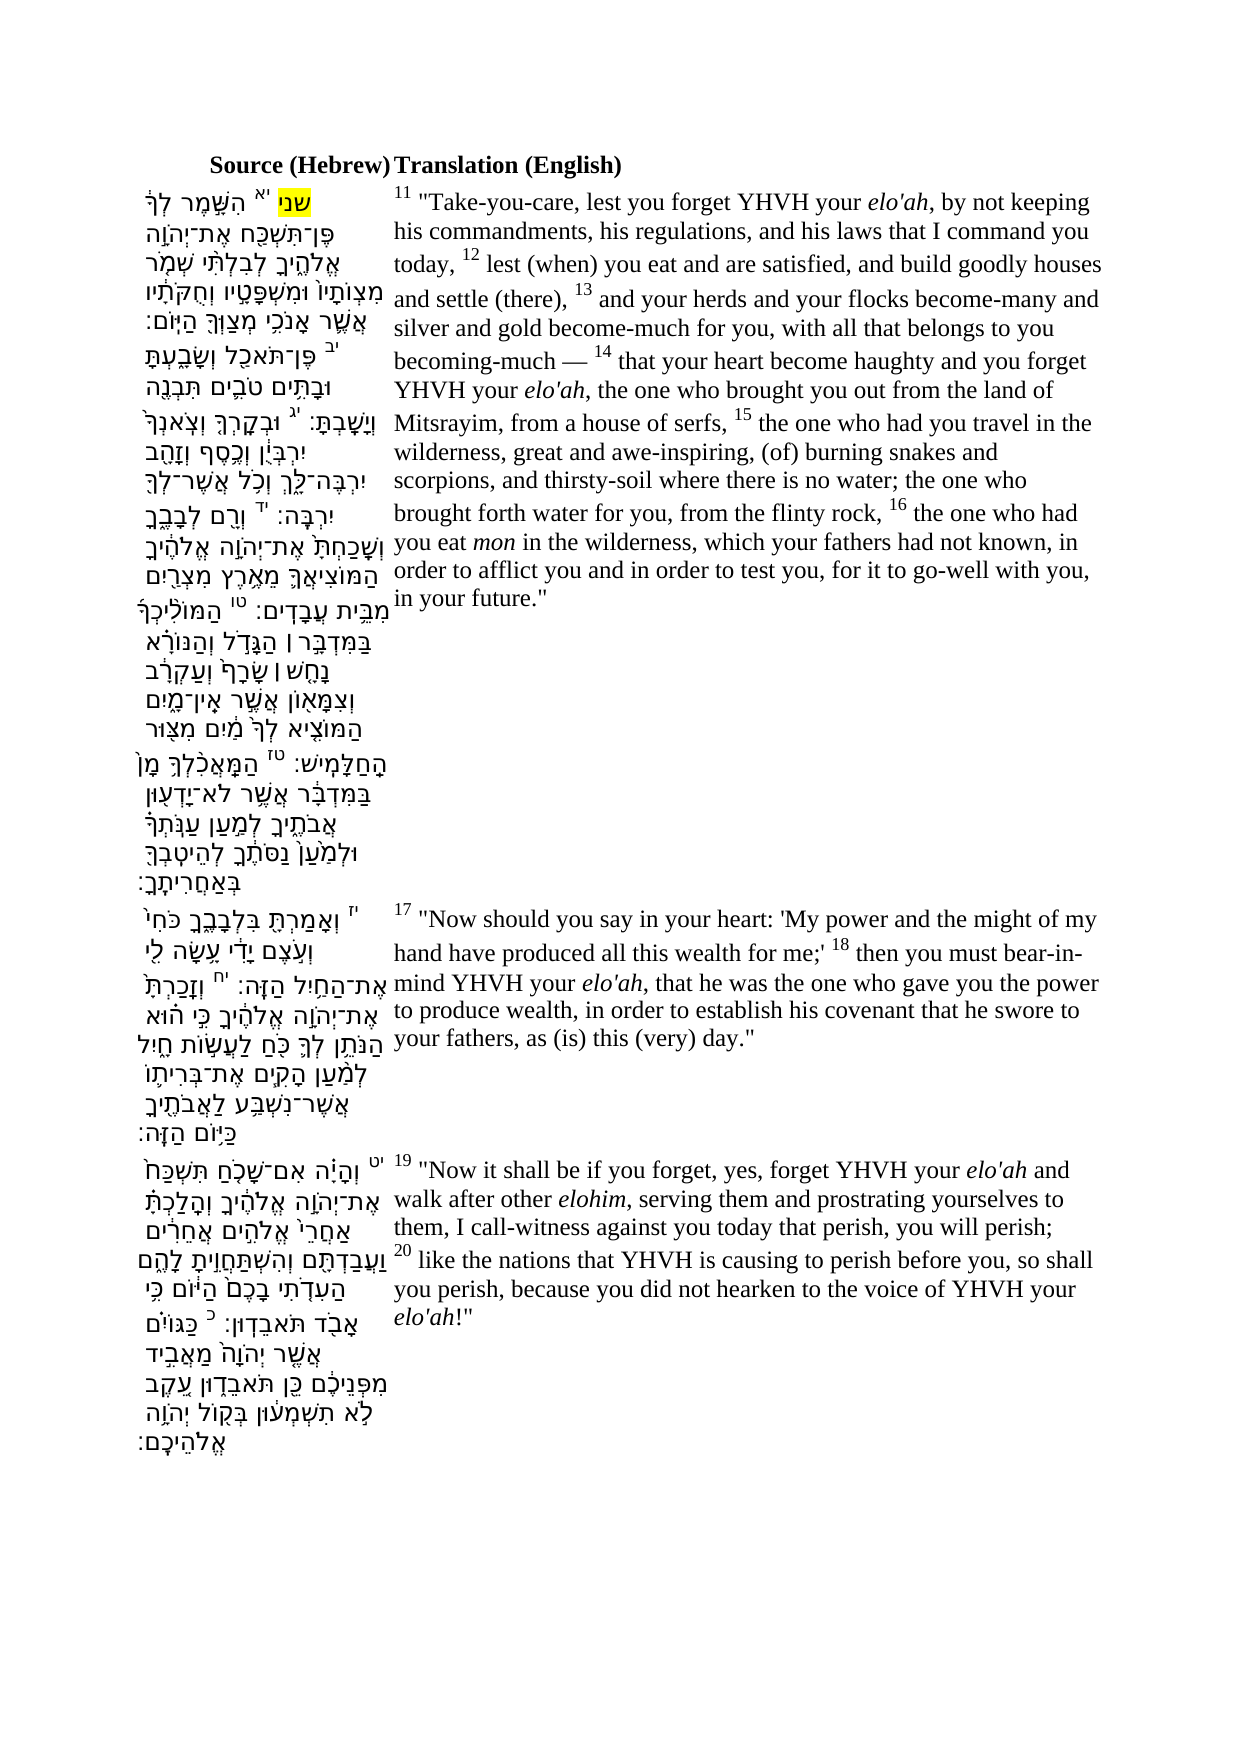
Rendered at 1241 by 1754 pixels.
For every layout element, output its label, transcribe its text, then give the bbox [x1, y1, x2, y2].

table_cell יז וְאָמַרְתָּ֖ בִּלְבָבֶ֑ךָ כֹּחִי֙ וְעֹ֣צֶם יָדִ֔י עָ֥שָׂה לִ֖י אֶת־הַחַ֥יִל הַזֶּֽה׃ יח וְזָֽכַרְתָּ֙ אֶת־יְהֹוָ֣ה אֱלֹהֶ֔יךָ כִּ֣י ה֗וּא הַנֹּתֵ֥ן לְךָ֛ כֹּ֖חַ לַעֲשׂ֣וֹת חָ֑יִל לְמַ֨עַן הָקִ֧ים אֶת־בְּרִית֛וֹ אֲשֶׁר־נִשְׁבַּ֥ע לַאֲבֹתֶ֖יךָ כַּיּ֥וֹם הַזֶּֽה׃ [135, 898, 392, 1149]
table_cell 19 "Now it shall be if you forget, yes, forget YHVH your elo'ah and walk after other elohim, serving them and prostrating yourselves to them, I call-witness against you today that perish, you will perish; 20 like the nations that YHVH is causing to perish before you, so shall you perish, because you did not hearken to the voice of YHVH your elo'ah!" [392, 1149, 1105, 1458]
table_cell 17 "Now should you say in your heart: 'My power and the might of my hand have produced all this wealth for me;' 18 then you must bear-in-mind YHVH your elo'ah, that he was the one who gave you the power to produce wealth, in order to establish his covenant that he swore to your fathers, as (is) this (very) day." [392, 898, 1105, 1149]
table_header Translation (English) [392, 150, 1105, 181]
table_cell יט וְהָיָ֗ה אִם־שָׁכֹ֤חַ תִּשְׁכַּח֙ אֶת־יְהֹוָ֣ה אֱלֹהֶ֔יךָ וְהָֽלַכְתָּ֗ אַחֲרֵי֙ אֱלֹהִ֣ים אֲחֵרִ֔ים וַעֲבַדְתָּ֖ם וְהִשְׁתַּחֲוִ֣יתָ לָהֶ֑ם הַעִדֹ֤תִי בָכֶם֙ הַיּ֔וֹם כִּ֥י אָבֹ֖ד תֹּאבֵדֽוּן׃ כ כַּגּוֹיִ֗ם אֲשֶׁ֤ר יְהֹוָה֙ מַאֲבִ֣יד מִפְּנֵיכֶ֔ם כֵּ֖ן תֹּאבֵד֑וּן עֵ֚קֶב לֹ֣א תִשְׁמְע֔וּן בְּק֖וֹל יְהֹוָ֥ה אֱלֹהֵיכֶֽם׃ [135, 1149, 392, 1458]
table_cell 11 "Take-you-care, lest you forget YHVH your elo'ah, by not keeping his commandments, his regulations, and his laws that I command you today, 12 lest (when) you eat and are satisfied, and build goodly houses and settle (there), 13 and your herds and your flocks become-many and silver and gold become-much for you, with all that belongs to you becoming-much — 14 that your heart become haughty and you forget YHVH your elo'ah, the one who brought you out from the land of Mitsrayim, from a house of serfs, 15 the one who had you travel in the wilderness, great and awe-inspiring, (of) burning snakes and scorpions, and thirsty-soil where there is no water; the one who brought forth water for you, from the flinty rock, 16 the one who had you eat mon in the wilderness, which your fathers had not known, in order to afflict you and in order to test you, for it to go-well with you, in your future." [392, 181, 1105, 898]
table_header Source (Hebrew) [135, 150, 392, 181]
table_cell שני יא הִשָּׁ֣מֶר לְךָ֔ פֶּן־תִּשְׁכַּ֖ח אֶת־יְהֹוָ֣ה אֱלֹהֶ֑יךָ לְבִלְתִּ֨י שְׁמֹ֤ר מִצְוֺתָיו֙ וּמִשְׁפָּטָ֣יו וְחֻקֹּתָ֔יו אֲשֶׁ֛ר אָנֹכִ֥י מְצַוְּךָ֖ הַיּֽוֹם׃ יב פֶּן־תֹּאכַ֖ל וְשָׂבָ֑עְתָּ וּבָתִּ֥ים טֹבִ֛ים תִּבְנֶ֖ה וְיָשָֽׁבְתָּ׃ יג וּבְקָֽרְךָ֤ וְצֹֽאנְךָ֙ יִרְבְּיֻ֔ן וְכֶ֥סֶף וְזָהָ֖ב יִרְבֶּה־לָּ֑ךְ וְכֹ֥ל אֲשֶׁר־לְךָ֖ יִרְבֶּֽה׃ יד וְרָ֖ם לְבָבֶ֑ךָ וְשָֽׁכַחְתָּ֙ אֶת־יְהֹוָ֣ה אֱלֹהֶ֔יךָ הַמּוֹצִיאֲךָ֛ מֵאֶ֥רֶץ מִצְרַ֖יִם מִבֵּ֥ית עֲבָדִֽים׃ טו הַמּוֹלִ֨יכְךָ֜ בַּמִּדְבָּ֣ר ׀ הַגָּדֹ֣ל וְהַנּוֹרָ֗א נָחָ֤שׁ ׀ שָׂרָף֙ וְעַקְרָ֔ב וְצִמָּא֖וֹן אֲשֶׁ֣ר אֵֽין־מָ֑יִם הַמּוֹצִ֤יא לְךָ֙ מַ֔יִם מִצּ֖וּר הַֽחַלָּמִֽישׁ׃ טז הַמַּֽאֲכִ֨לְךָ֥ מָן֙ בַּמִּדְבָּ֔ר אֲשֶׁ֥ר לֹא־יָדְע֖וּן אֲבֹתֶ֑יךָ לְמַ֣עַן עַנֹּֽתְךָ֗ וּלְמַ֙עַן֙ נַסֹּתֶ֔ךָ לְהֵיטִֽבְךָ֖ בְּאַחֲרִיתֶֽךָ׃ [135, 181, 392, 898]
